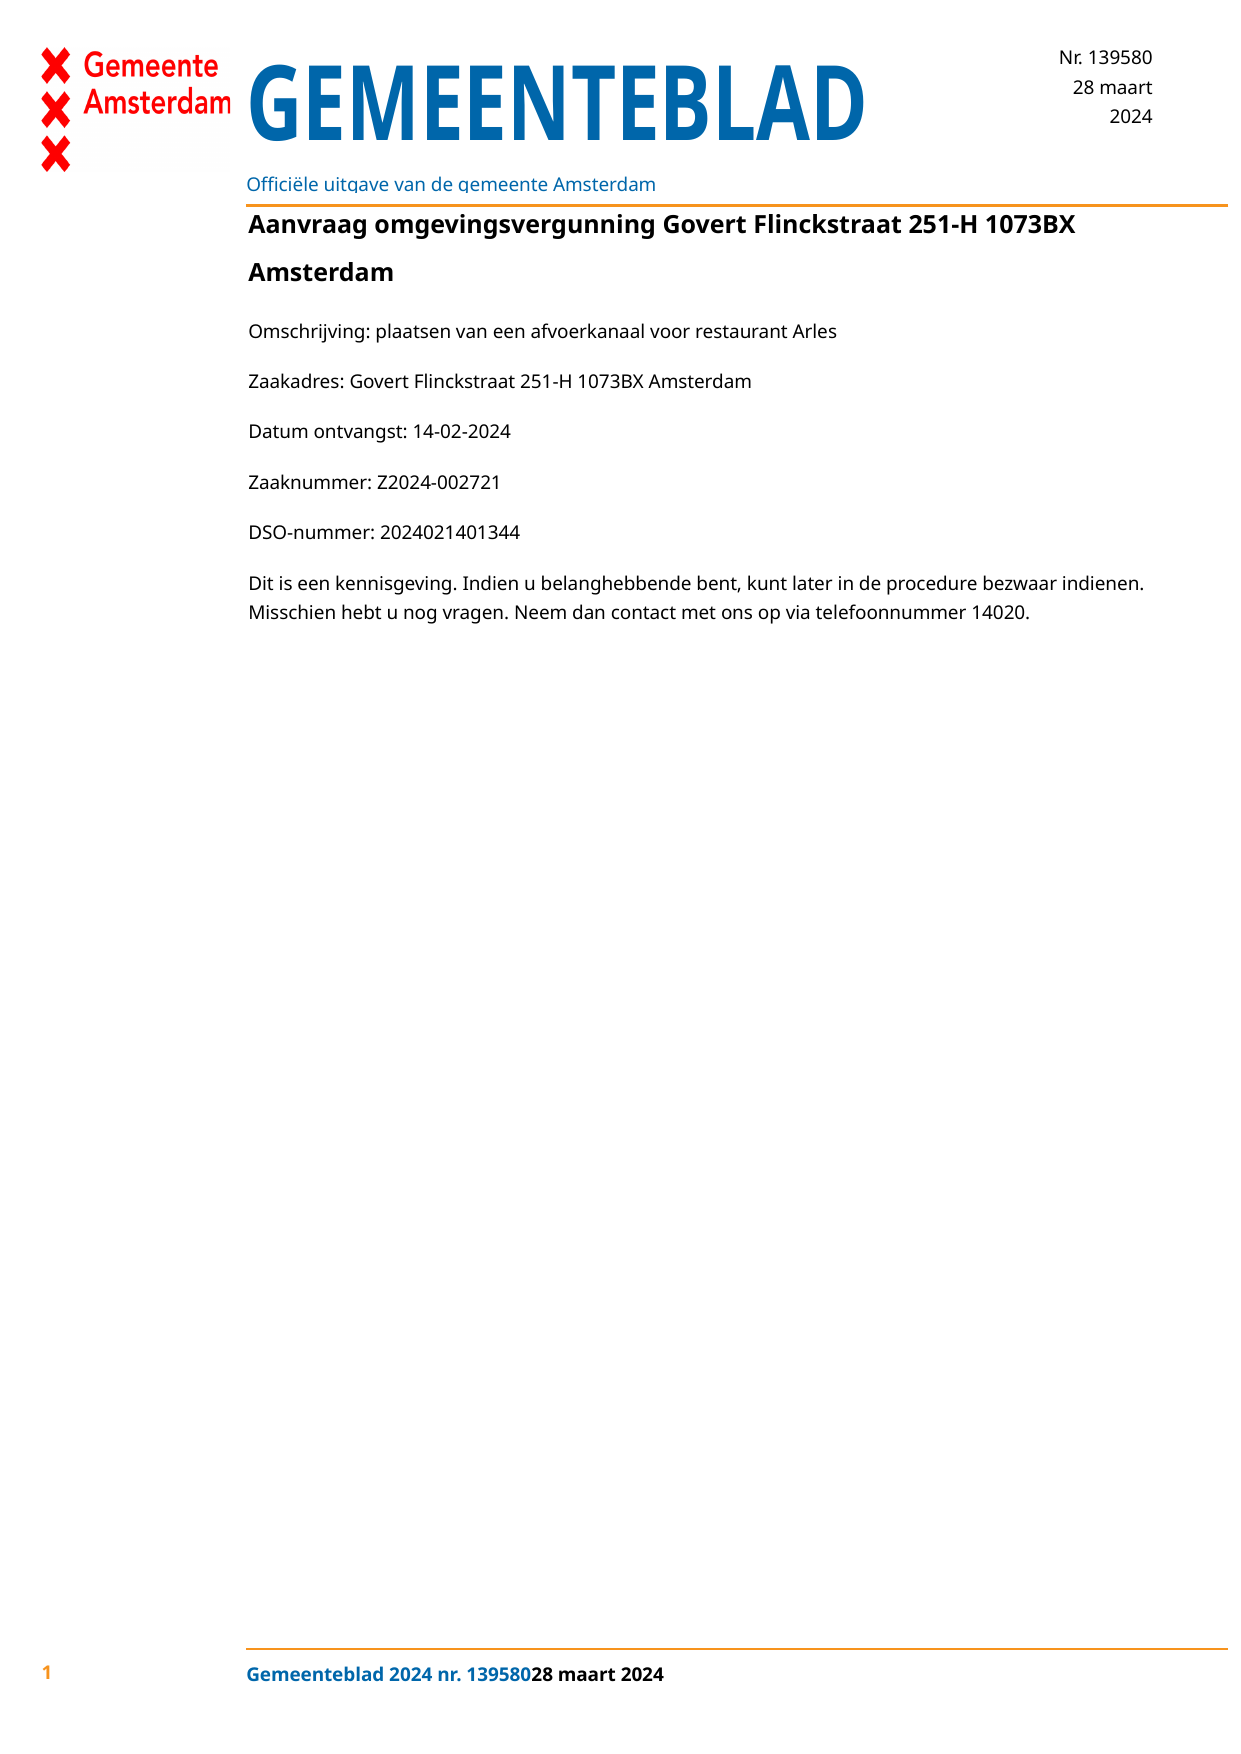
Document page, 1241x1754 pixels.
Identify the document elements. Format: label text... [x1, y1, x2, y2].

text Datum ontvangst: 14-02-2024 [248, 419, 1152, 444]
text Aanvraag omgevingsvergunning Govert Flinckstraat 251-H 1073BX Amsterdam [248, 207, 1152, 288]
picture [41, 47, 231, 172]
text DSO-nummer: 2024021401344 [248, 519, 1152, 545]
text Omschrijving: plaatsen van een afvoerkanaal voor restaurant Arles [248, 318, 1152, 344]
text Zaakadres: Govert Flinckstraat 251-H 1073BX Amsterdam [248, 368, 1152, 394]
text Dit is een kennisgeving. Indien u belanghebbende bent, kunt later in de procedure bezwaar indienen. Misschien hebt u nog vragen. Neem dan contact met ons op via telefoonnummer 14020. [248, 570, 1152, 625]
text Zaaknummer: Z2024-002721 [248, 469, 1152, 495]
